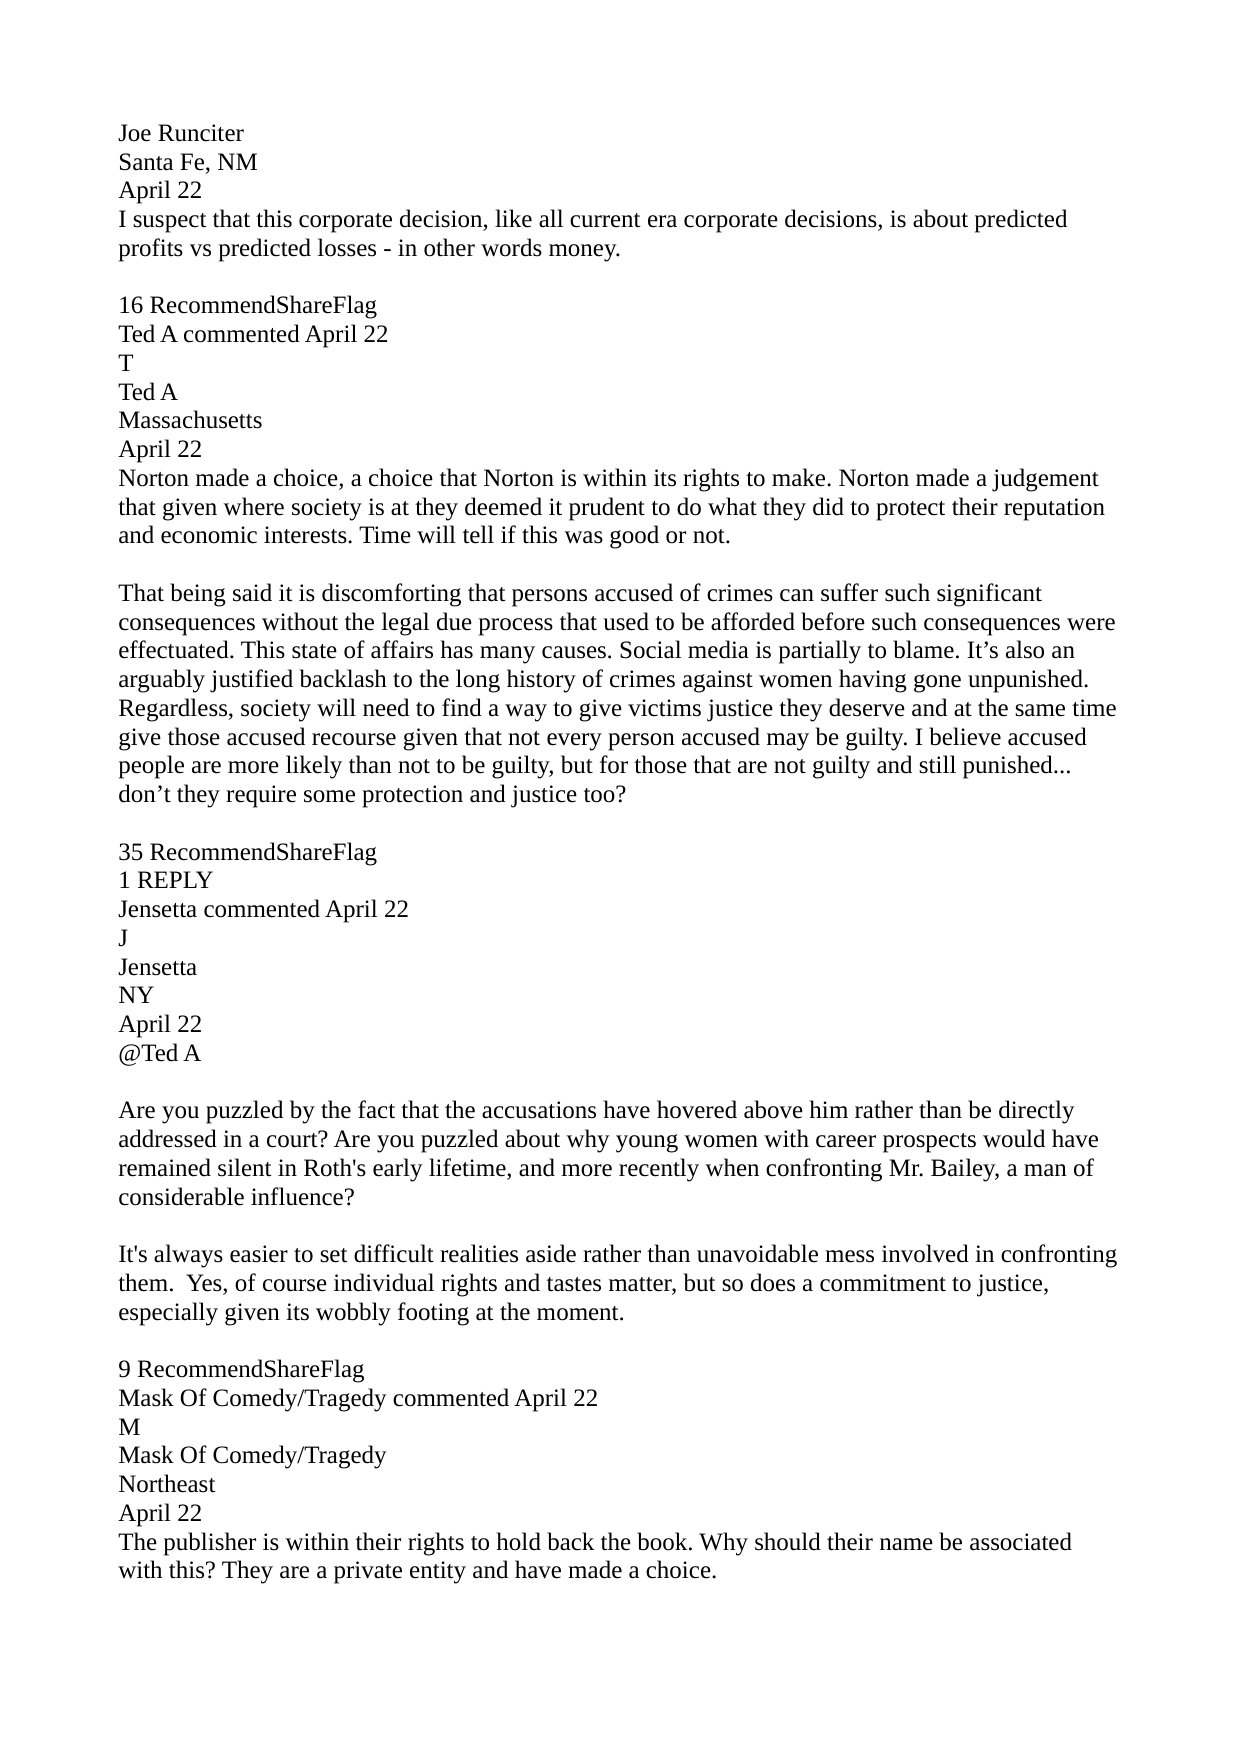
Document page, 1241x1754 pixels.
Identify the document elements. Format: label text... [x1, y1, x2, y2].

text Jensetta [118, 952, 1122, 981]
text Ted A [118, 377, 1122, 406]
text 9 RecommendShareFlag [118, 1354, 1122, 1383]
text April 22 [118, 176, 1122, 204]
text April 22 [118, 1009, 1122, 1038]
text Mask Of Comedy/Tragedy commented April 22 [118, 1383, 1122, 1412]
text 35 RecommendShareFlag [118, 837, 1122, 866]
text Norton made a choice, a choice that Norton is within its rights to make. Norton made a judgement that given where society is at they deemed it prudent to do what they did to protect their reputation and economic interests. Time will tell if this was good or not. [118, 463, 1122, 549]
text T [118, 348, 1122, 377]
text That being said it is discomforting that persons accused of crimes can suffer such significant consequences without the legal due process that used to be afforded before such consequences were effectuated. This state of affairs has many causes. Social media is partially to blame. It’s also an arguably justified backlash to the long history of crimes against women having gone unpunished. Regardless, society will need to find a way to give victims justice they deserve and at the same time give those accused recourse given that not every person accused may be guilty. I believe accused people are more likely than not to be guilty, but for those that are not guilty and still punished... don’t they require some protection and justice too? [118, 578, 1122, 808]
text NY [118, 981, 1122, 1009]
text Joe Runciter [118, 118, 1122, 147]
text Mask Of Comedy/Tragedy [118, 1441, 1122, 1469]
text The publisher is within their rights to hold back the book. Why should their name be associated with this? They are a private entity and have made a choice. [118, 1527, 1122, 1584]
text M [118, 1412, 1122, 1441]
text Northeast [118, 1469, 1122, 1498]
text 1 REPLY [118, 866, 1122, 894]
text It's always easier to set difficult realities aside rather than unavoidable mess involved in confronting them. Yes, of course individual rights and tastes matter, but so does a commitment to justice, especially given its wobbly footing at the moment. [118, 1239, 1122, 1326]
text Massachusetts [118, 406, 1122, 434]
text Ted A commented April 22 [118, 319, 1122, 348]
text April 22 [118, 434, 1122, 463]
text I suspect that this corporate decision, like all current era corporate decisions, is about predicted profits vs predicted losses - in other words money. [118, 204, 1122, 262]
text April 22 [118, 1498, 1122, 1527]
text @Ted A [118, 1038, 1122, 1067]
text 16 RecommendShareFlag [118, 291, 1122, 319]
text J [118, 923, 1122, 952]
text Santa Fe, NM [118, 147, 1122, 176]
text Are you puzzled by the fact that the accusations have hovered above him rather than be directly addressed in a court? Are you puzzled about why young women with career prospects would have remained silent in Roth's early lifetime, and more recently when confronting Mr. Bailey, a man of considerable influence? [118, 1096, 1122, 1211]
text Jensetta commented April 22 [118, 894, 1122, 923]
